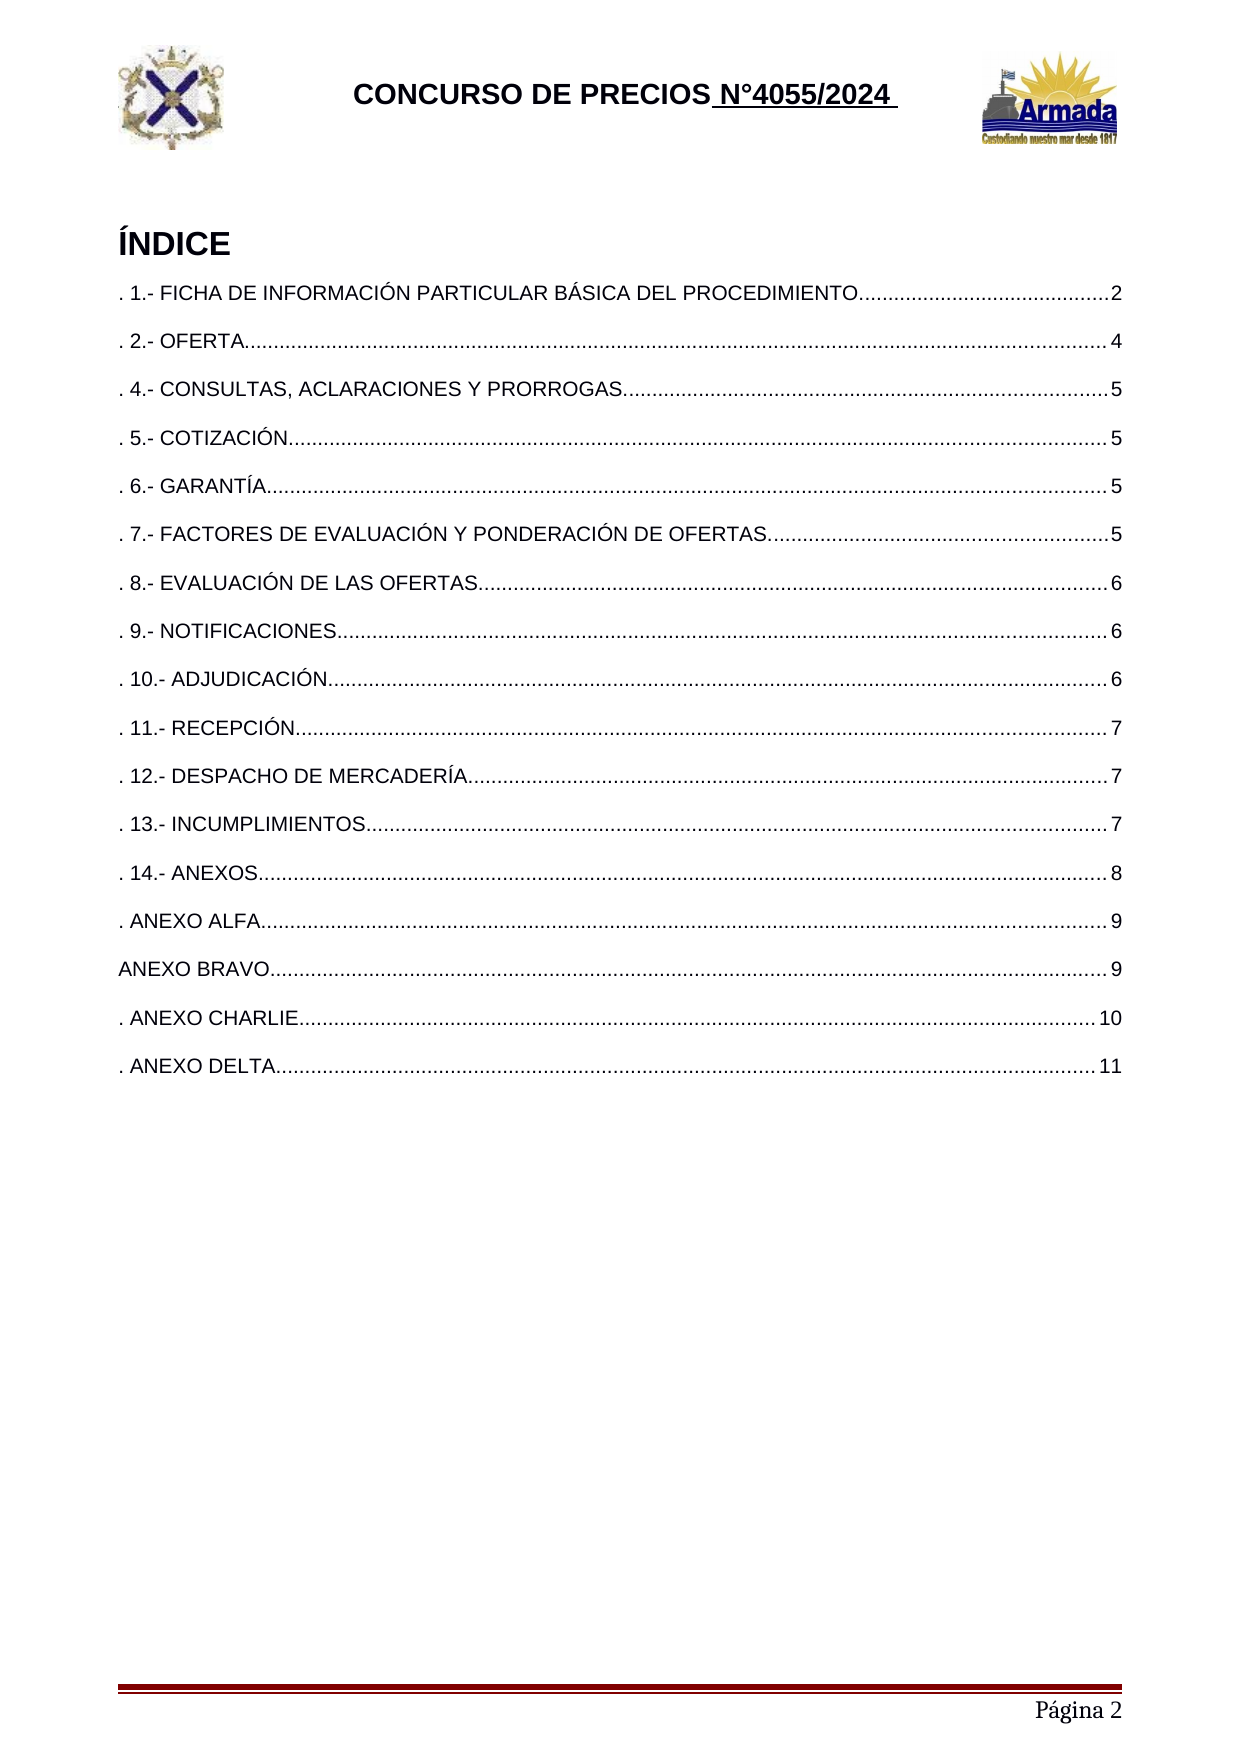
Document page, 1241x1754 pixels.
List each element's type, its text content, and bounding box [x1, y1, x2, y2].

text . 11.- RECEPCIÓN. 7 [118, 716, 1122, 739]
text . 1.- FICHA DE INFORMACIÓN PARTICULAR BÁSICA DEL PROCEDIMIENTO. 2 [118, 281, 1122, 304]
text . 5.- COTIZACIÓN. 5 [118, 426, 1122, 449]
text . 7.- FACTORES DE EVALUACIÓN Y PONDERACIÓN DE OFERTAS. 5 [118, 522, 1122, 546]
text . 8.- EVALUACIÓN DE LAS OFERTAS. 6 [118, 571, 1122, 594]
picture [982, 51, 1117, 144]
picture [118, 45, 224, 150]
text . 14.- ANEXOS. 8 [118, 861, 1122, 884]
text ANEXO BRAVO 9 [118, 957, 1122, 981]
text . 6.- GARANTÍA. 5 [118, 474, 1122, 498]
text . ANEXO ALFA 9 [118, 909, 1122, 933]
subtitle ÍNDICE [118, 224, 1122, 262]
text . 10.- ADJUDICACIÓN. 6 [118, 667, 1122, 691]
text . 2.- OFERTA. 4 [118, 329, 1122, 353]
text . 13.- INCUMPLIMIENTOS. 7 [118, 812, 1122, 836]
text . ANEXO CHARLIE 10 [118, 1006, 1122, 1029]
text . 4.- CONSULTAS, ACLARACIONES Y PRORROGAS. 5 [118, 377, 1122, 401]
text . 9.- NOTIFICACIONES. 6 [118, 619, 1122, 643]
text . 12.- DESPACHO DE MERCADERÍA. 7 [118, 764, 1122, 788]
text . ANEXO DELTA 11 [118, 1054, 1122, 1078]
